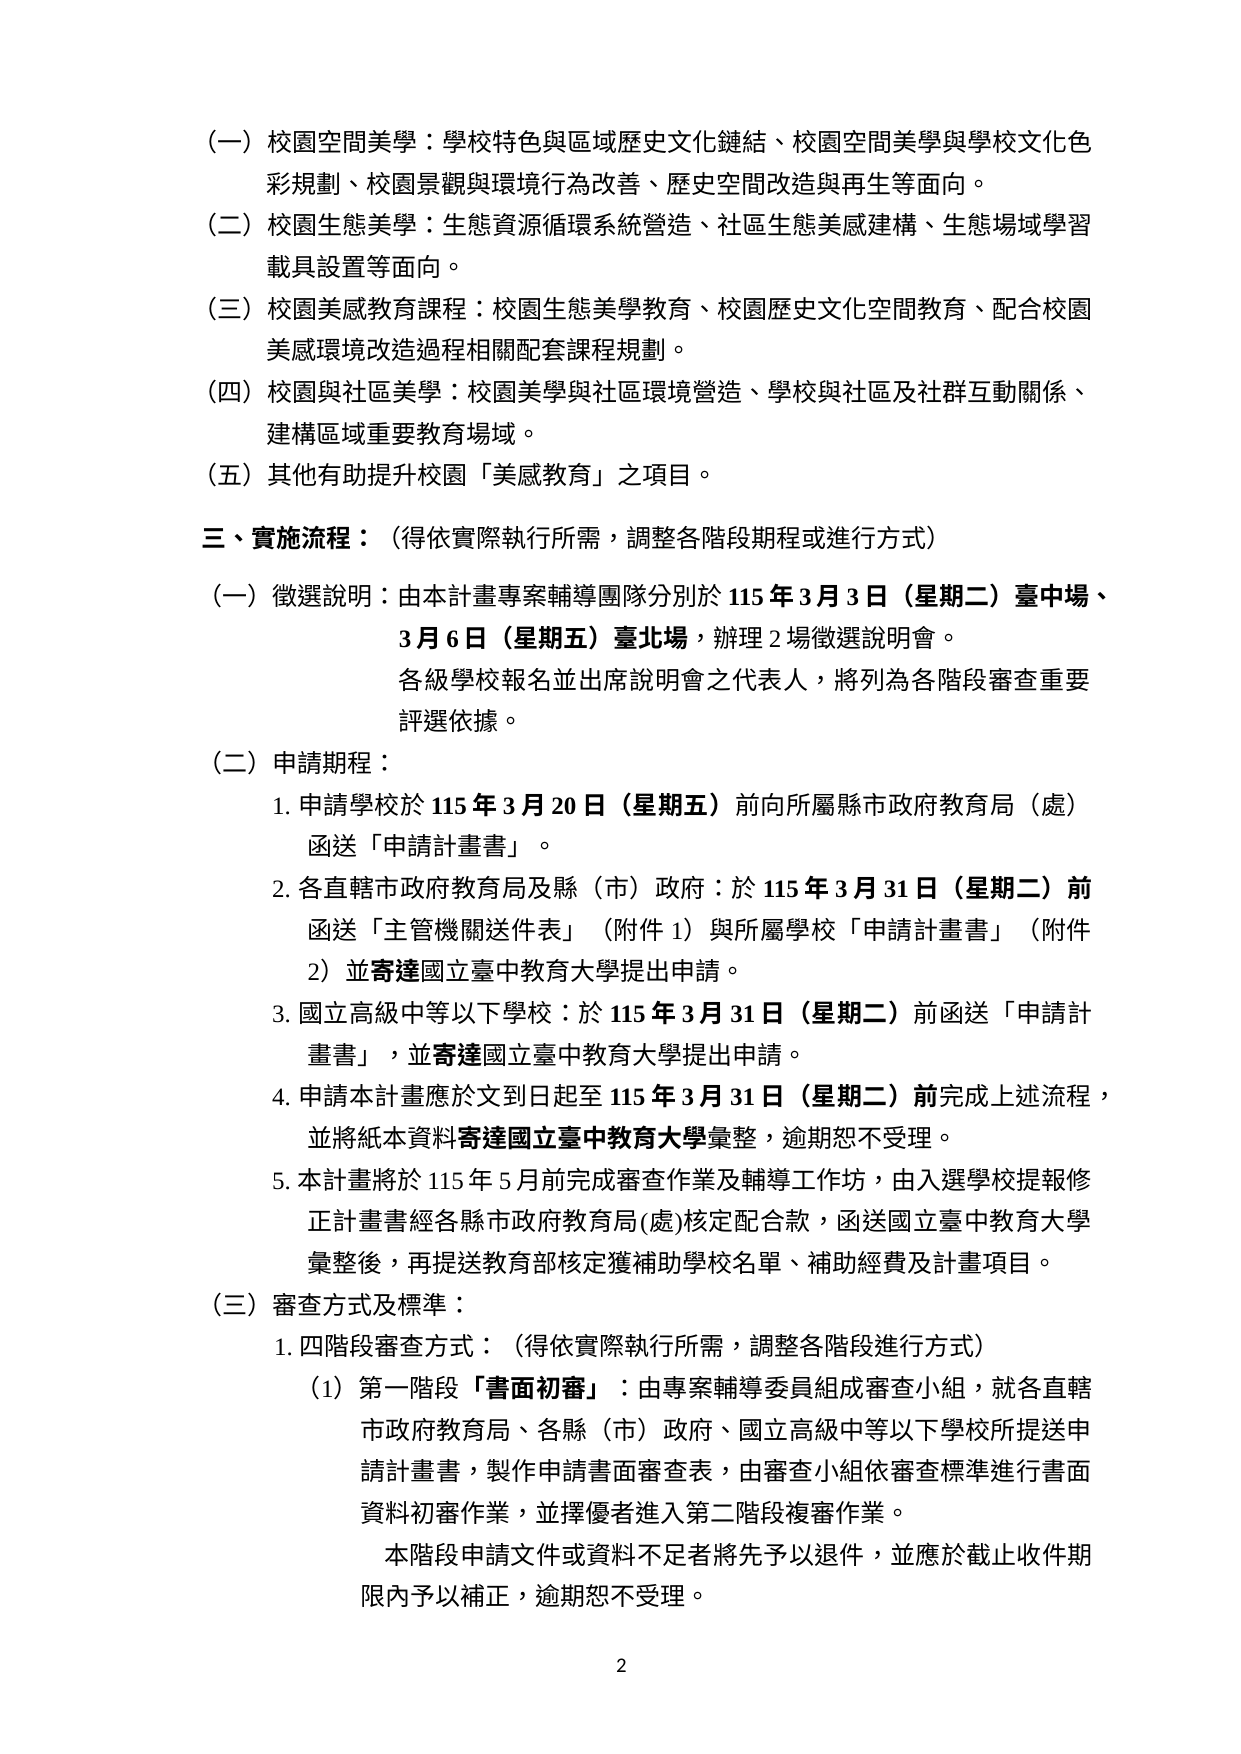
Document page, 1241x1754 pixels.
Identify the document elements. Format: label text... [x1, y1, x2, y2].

text （二）校園生態美學：生態資源循環系統營造、社區生態美感建構、生態場域學習載具設置等面向。 [192, 201, 1092, 285]
text （三）校園美感教育課程：校園生態美學教育、校園歷史文化空間教育、配合校園美感環境改造過程相關配套課程規劃。 [192, 285, 1092, 368]
text 三、實施流程：（得依實際執行所需，調整各階段期程或進行方式） [201, 518, 1092, 554]
text （1）第一階段「書面初審」：由專案輔導委員組成審查小組，就各直轄市政府教育局、各縣（市）政府、國立高級中等以下學校所提送申請計畫書，製作申請書面審查表，由審查小組依審查標準進行書面資料初審作業，並擇優者進入第二階段複審作業。 [295, 1364, 1092, 1531]
text 各級學校報名並出席說明會之代表人，將列為各階段審查重要評選依據。 [399, 656, 1092, 739]
text 4. 申請本計畫應於文到日起至115年3月31日（星期二）前完成上述流程，並將紙本資料寄達國立臺中教育大學彙整，逾期恕不受理。 [272, 1072, 1092, 1156]
text 5. 本計畫將於115年5月前完成審查作業及輔導工作坊，由入選學校提報修正計畫書經各縣市政府教育局(處)核定配合款，函送國立臺中教育大學彙整後，再提送教育部核定獲補助學校名單、補助經費及計畫項目。 [272, 1156, 1092, 1281]
text 2. 各直轄市政府教育局及縣（市）政府：於115年3月31日（星期二）前函送「主管機關送件表」（附件1）與所屬學校「申請計畫書」（附件2）並寄達國立臺中教育大學提出申請。 [272, 864, 1092, 989]
text （二）申請期程： [198, 739, 1092, 781]
text （三）審查方式及標準： [198, 1281, 1092, 1322]
text （五）其他有助提升校園「美感教育」之項目。 [192, 451, 1092, 493]
text （一）徵選說明：由本計畫專案輔導團隊分別於115年3月3日（星期二）臺中場、3月6日（星期五）臺北場，辦理2場徵選說明會。 [198, 572, 1092, 656]
text 1. 四階段審查方式：（得依實際執行所需，調整各階段進行方式） [274, 1322, 1092, 1364]
text （四）校園與社區美學：校園美學與社區環境營造、學校與社區及社群互動關係、建構區域重要教育場域。 [192, 368, 1092, 451]
text 1. 申請學校於115年3月20日（星期五）前向所屬縣市政府教育局（處）函送「申請計畫書」。 [272, 781, 1092, 864]
text 3. 國立高級中等以下學校：於115年3月31日（星期二）前函送「申請計畫書」，並寄達國立臺中教育大學提出申請。 [272, 989, 1092, 1072]
text 本階段申請文件或資料不足者將先予以退件，並應於截止收件期限內予以補正，逾期恕不受理。 [360, 1531, 1092, 1614]
text （一）校園空間美學：學校特色與區域歷史文化鏈結、校園空間美學與學校文化色彩規劃、校園景觀與環境行為改善、歷史空間改造與再生等面向。 [192, 118, 1092, 201]
